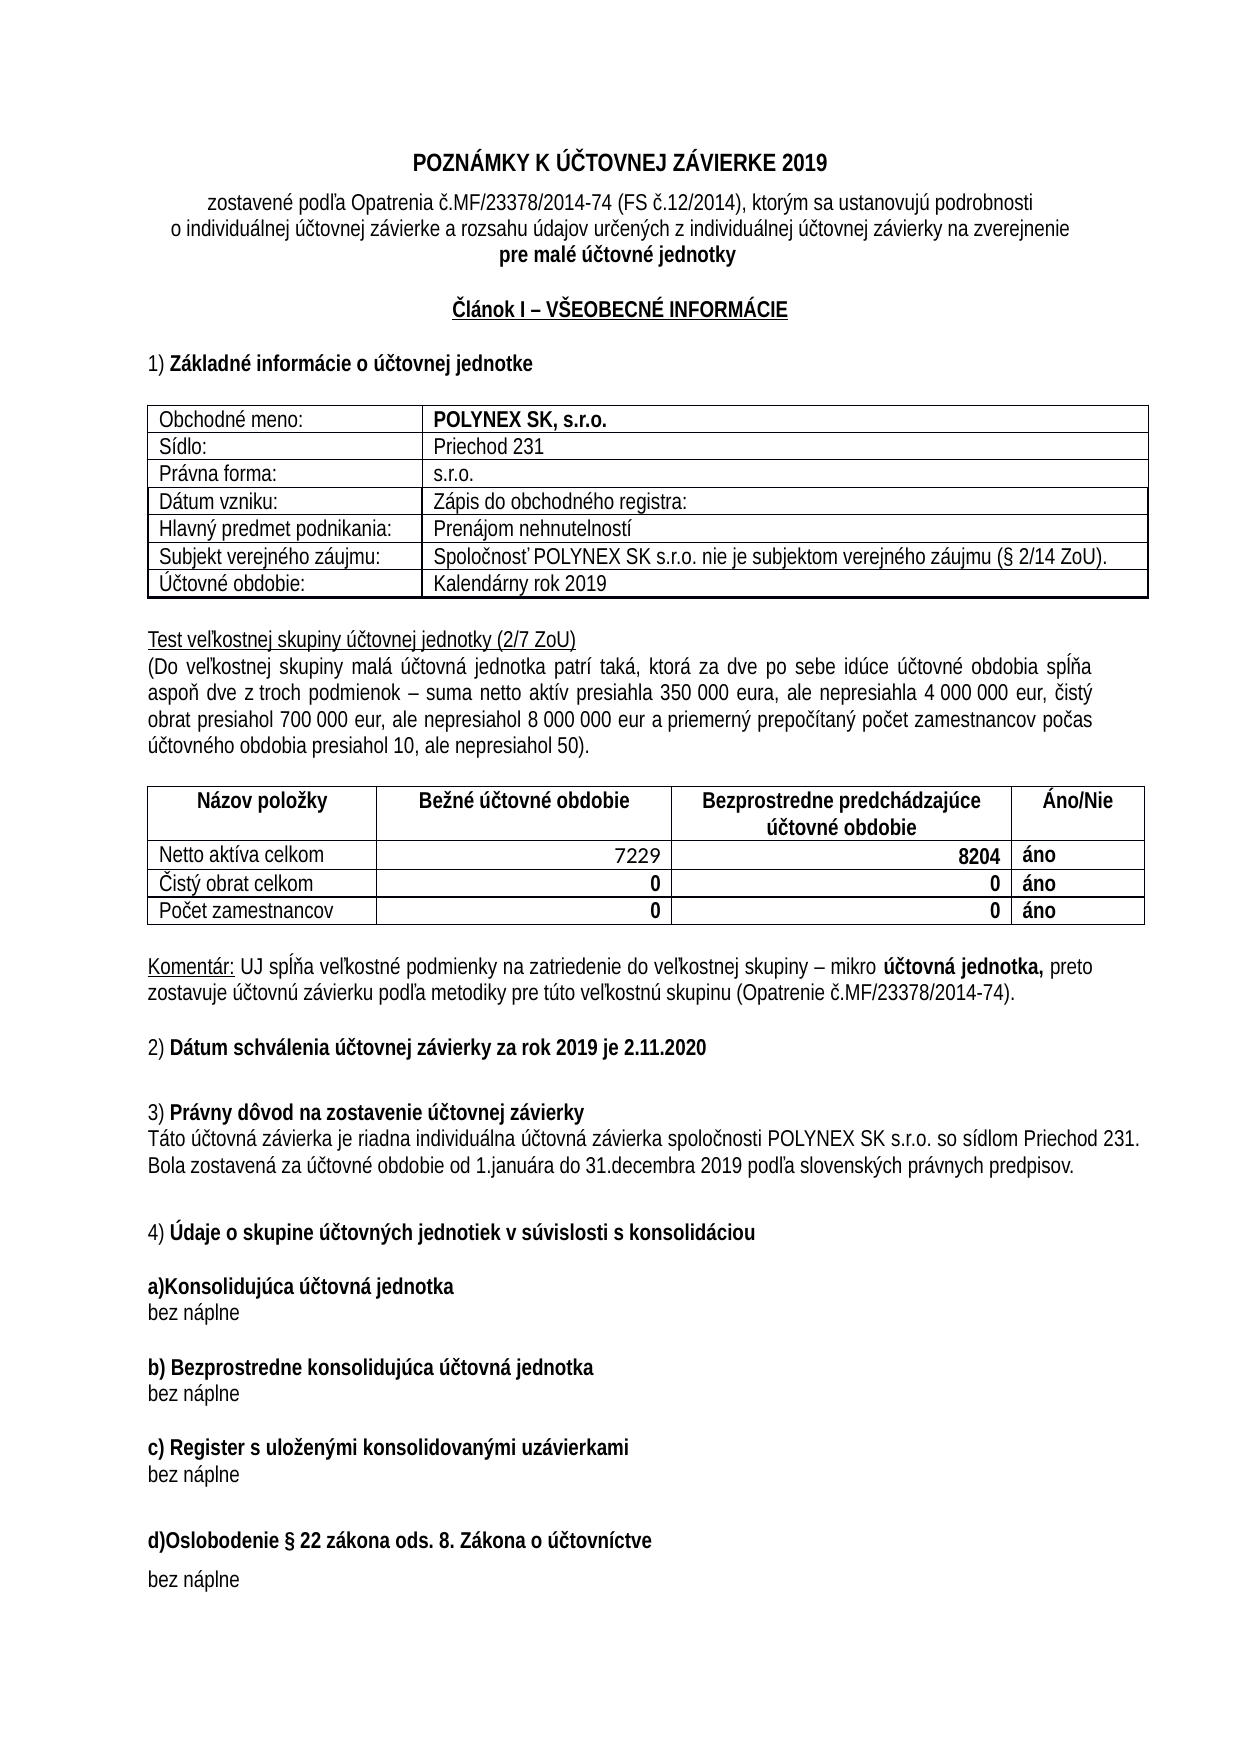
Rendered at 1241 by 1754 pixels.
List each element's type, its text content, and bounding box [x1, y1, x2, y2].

text (Do veľkostnej skupiny malá účtovná jednotka patrí taká, ktorá za dve po sebe idúce účtovné obdobia spĺňa aspoň dve z troch podmienok – suma netto aktív presiahla 350 000 eura, ale nepresiahla 4 000 000 eur, čistý obrat presiahol 700 000 eur, ale nepresiahol 8 000 000 eur a priemerný prepočítaný počet zamestnancov počas účtovného obdobia presiahol 10, ale nepresiahol 50). [148, 653, 1093, 758]
text Článok I – VŠEOBECNÉ INFORMÁCIE [148, 296, 1093, 322]
table_cell 0 [377, 870, 671, 896]
table_header Áno/Nie [1012, 787, 1144, 840]
text bez náplne [148, 1461, 1141, 1487]
text c) Register s uloženými konsolidovanými uzávierkami [148, 1434, 1141, 1461]
table_cell Čistý obrat celkom [148, 870, 376, 896]
table_cell Právna forma: [148, 460, 422, 487]
text 2) Dátum schválenia účtovnej závierky za rok 2019 je 2.11.2020 [148, 1034, 1093, 1060]
table_header Bezprostredne predchádzajúce účtovné obdobie [672, 787, 1011, 840]
table_cell áno [1012, 870, 1144, 896]
text Test veľkostnej skupiny účtovnej jednotky (2/7 ZoU) [148, 626, 1137, 653]
table_cell 7229 [377, 841, 671, 869]
text Táto účtovná závierka je riadna individuálna účtovná závierka spoločnosti POLYNEX SK s.r.o. so sídlom Priechod 231. Bola zostavená za účtovné obdobie od 1.januára do 31.decembra 2019 podľa slovenských právnych predpisov. [148, 1125, 1141, 1178]
table_cell Netto aktíva celkom [148, 841, 376, 869]
table_cell Subjekt verejného záujmu: [149, 543, 421, 569]
table_cell Zápis do obchodného registra: [423, 488, 1147, 514]
text Komentár: UJ spĺňa veľkostné podmienky na zatriedenie do veľkostnej skupiny – mikro účtovná jednotka, preto zostavuje účtovnú závierku podľa metodiky pre túto veľkostnú skupinu (Opatrenie č.MF/23378/2014-74). [148, 953, 1093, 1006]
table_cell Počet zamestnancov [148, 898, 376, 924]
text POZNÁMKY K ÚČTOVNEJ ZÁVIERKE 2019 [148, 148, 1093, 176]
text 3) Právny dôvod na zostavenie účtovnej závierky [148, 1099, 1141, 1125]
table_cell 0 [672, 898, 1011, 924]
table_cell s.r.o. [423, 460, 1148, 487]
table_cell Spoločnosť POLYNEX SK s.r.o. nie je subjektom verejného záujmu (§ 2/14 ZoU). [423, 543, 1147, 569]
text 1) Základné informácie o účtovnej jednotke [148, 350, 1093, 377]
text bez náplne [148, 1566, 1142, 1593]
table_cell Priechod 231 [423, 433, 1148, 459]
table_cell Účtovné obdobie: [149, 570, 421, 596]
text bez náplne [148, 1299, 1141, 1326]
table_cell Prenájom nehnutelností [423, 515, 1147, 542]
table_header Názov položky [148, 787, 376, 840]
table_cell Sídlo: [148, 433, 422, 459]
table_cell Kalendárny rok 2019 [423, 570, 1147, 596]
table_cell áno [1012, 898, 1144, 924]
table_cell 0 [377, 898, 671, 924]
text pre malé účtovné jednotky [148, 241, 1093, 268]
text zostavené podľa Opatrenia č.MF/23378/2014-74 (FS č.12/2014), ktorým sa ustanovujú podrobnosti o individuálnej účtovnej závierke a rozsahu údajov určených z individuálnej účtovnej závierky na zverejnenie [148, 189, 1093, 241]
text b) Bezprostredne konsolidujúca účtovná jednotka [148, 1353, 1141, 1380]
table_cell Hlavný predmet podnikania: [149, 515, 421, 542]
table_header Obchodné meno: [148, 406, 422, 432]
text bez náplne [148, 1380, 1141, 1406]
table_cell 8204 [672, 841, 1011, 869]
text a)Konsolidujúca účtovná jednotka [148, 1273, 1141, 1299]
table_header Bežné účtovné obdobie [377, 787, 671, 840]
table_header POLYNEX SK, s.r.o. [423, 406, 1148, 432]
table_cell áno [1012, 841, 1144, 869]
table_cell Dátum vzniku: [149, 488, 421, 514]
text d)Oslobodenie § 22 zákona ods. 8. Zákona o účtovníctve [148, 1527, 1142, 1554]
table_cell 0 [672, 870, 1011, 896]
text 4) Údaje o skupine účtovných jednotiek v súvislosti s konsolidáciou [148, 1218, 1093, 1245]
